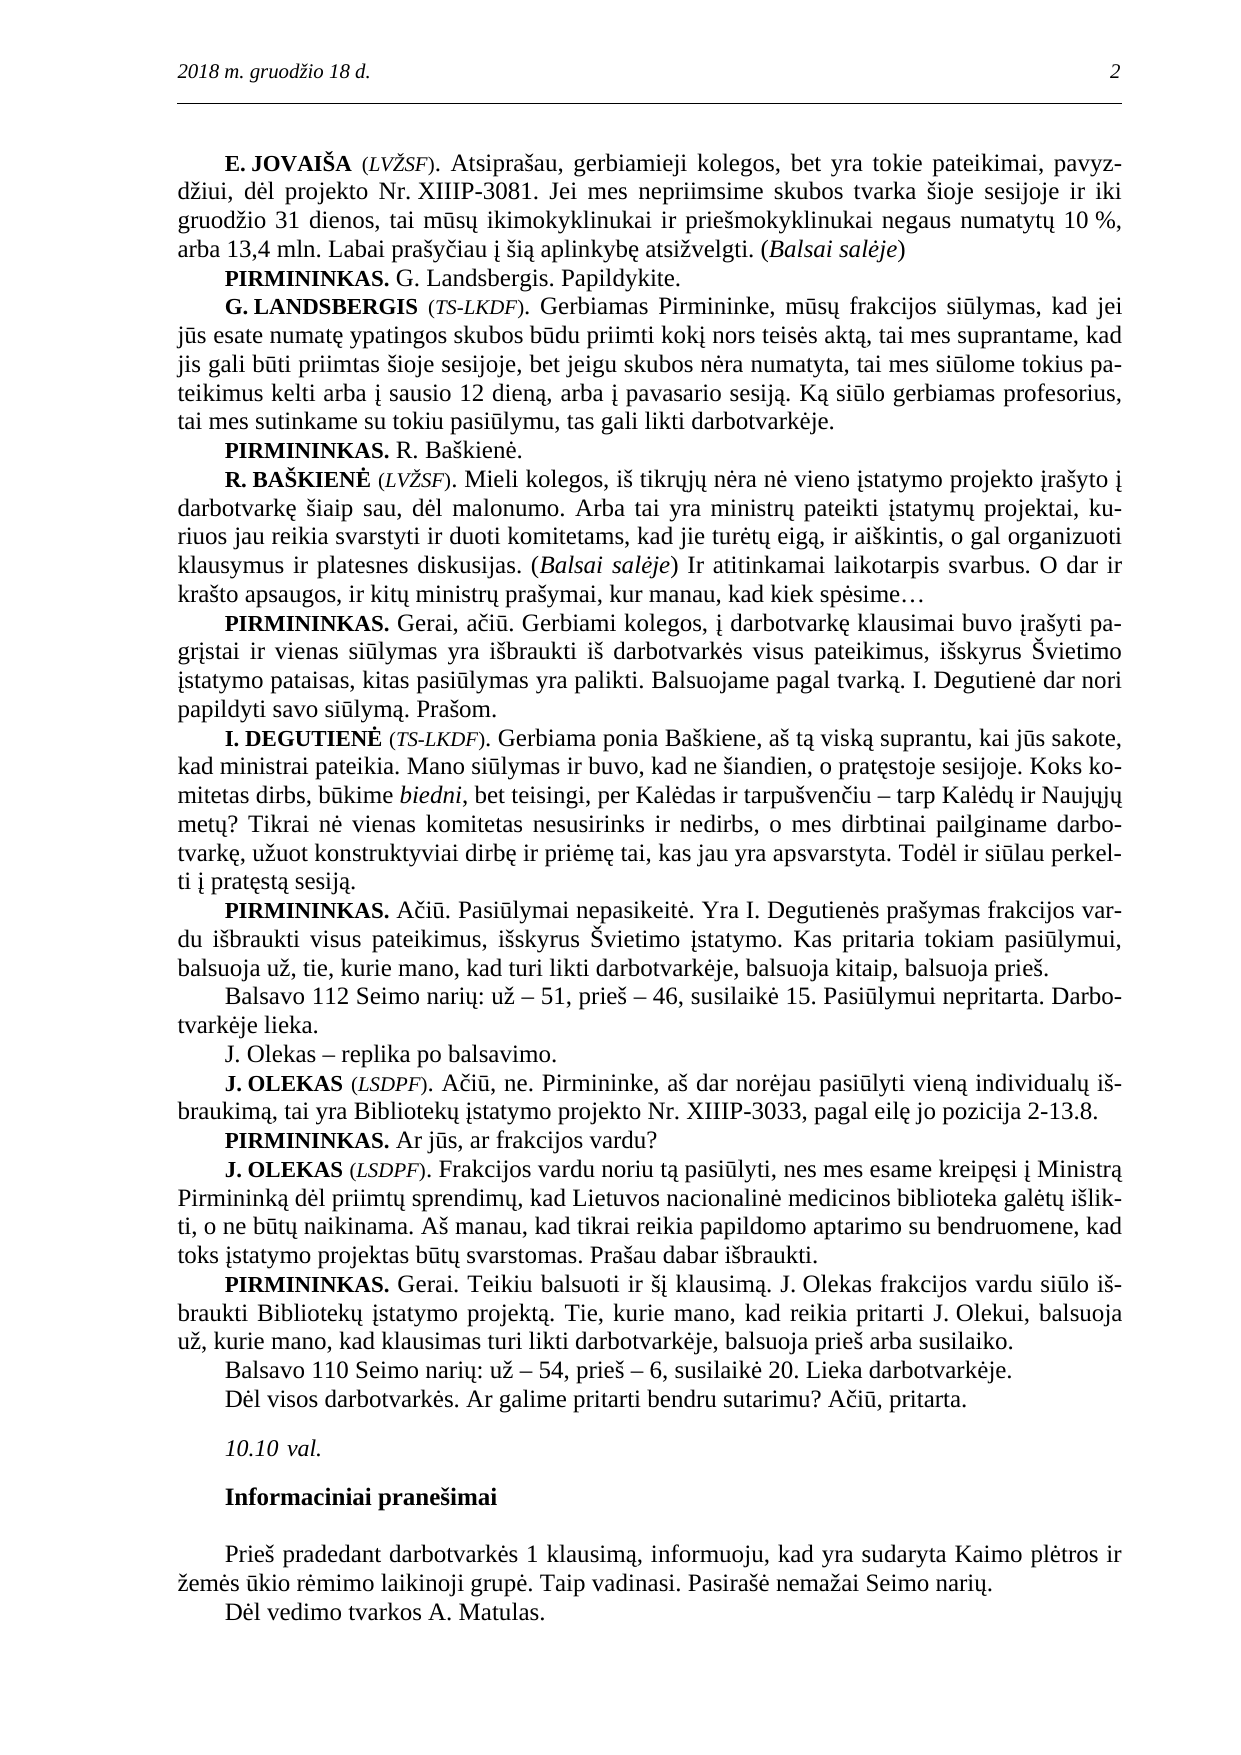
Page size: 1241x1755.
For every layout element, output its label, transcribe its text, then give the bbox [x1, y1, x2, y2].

text G. LANDSBERGIS (TS-LKDF). Ger­bia­mas Pir­mi­nin­ke, mū­sų frak­ci­jos siū­ly­mas, kad jei jūs esa­te nu­ma­tę ypa­tin­gos sku­bos bū­du pri­im­ti ko­kį nors tei­sės ak­tą, tai mes su­pran­ta­me, kad jis ga­li bū­ti pri­im­tas šio­je se­si­jo­je, bet jei­gu sku­bos nė­ra nu­ma­ty­ta, tai mes siū­lo­me to­kius pa­tei­ki­mus kel­ti ar­ba į sau­sio 12 die­ną, ar­ba į pa­va­sa­rio se­si­ją. Ką siū­lo ger­bia­mas pro­fe­so­rius, tai mes su­tin­ka­me su to­kiu pa­siū­ly­mu, tas ga­li lik­ti dar­bo­tvarkėje. [177, 291, 1122, 435]
text 10.10 val. [224, 1433, 1122, 1461]
text Bal­sa­vo 112 Sei­mo na­rių: už – 51, prieš – 46, su­si­lai­kė 15. Pa­siū­ly­mui ne­pri­tar­ta. Dar­bo­tvarkėje lie­ka. [177, 981, 1122, 1039]
text Prieš pra­de­dant dar­bo­tvarkės 1 klau­si­mą, in­for­muo­ju, kad yra su­da­ry­ta Kai­mo plėt­ros ir že­mės ūkio rė­mi­mo lai­ki­no­ji gru­pė. Taip va­di­na­si. Pa­si­ra­šė ne­ma­žai Sei­mo na­rių. [177, 1539, 1122, 1597]
text PIRMININKAS. Ge­rai, ačiū. Ger­bia­mi ko­le­gos, į dar­bo­tvarkę klau­si­mai bu­vo įra­šy­ti pa­grįs­tai ir vie­nas siū­ly­mas yra iš­brauk­ti iš dar­bo­tvarkės vi­sus pa­tei­ki­mus, iš­sky­rus Švie­ti­mo įsta­ty­mo pa­tai­sas, ki­tas pa­siū­ly­mas yra pa­lik­ti. Bal­suo­ja­me pa­gal tvar­ką. I. De­gu­tie­nė dar no­ri pa­pil­dy­ti sa­vo siū­ly­mą. Pra­šom. [177, 608, 1122, 723]
text I. DEGUTIENĖ (TS-LKDF). Ger­bia­ma po­nia Baš­kie­ne, aš tą vis­ką su­pran­tu, kai jūs sa­ko­te, kad mi­nist­rai pa­tei­kia. Ma­no siū­ly­mas ir bu­vo, kad ne šian­dien, o pra­tęs­to­je se­si­jo­je. Koks ko­mi­te­tas dirbs, bū­ki­me bied­ni, bet tei­sin­gi, per Ka­lė­das ir tar­puš­ven­čiu – tarp Ka­lė­dų ir Nau­jų­jų me­tų? Tik­rai nė vie­nas ko­mi­te­tas ne­su­si­rinks ir ne­dirbs, o mes dirb­ti­nai pail­gi­na­me dar­bo­tvarkę, užuot kon­struk­ty­viai dir­bę ir pri­ėmę tai, kas jau yra ap­svars­ty­ta. To­dėl ir siū­lau per­kel­ti į pra­tęs­tą se­si­ją. [177, 723, 1122, 895]
text PIRMININKAS. G. Land­sber­gis. Pa­pil­dy­ki­te. [177, 263, 1122, 291]
text Dėl ve­di­mo tvar­kos A. Ma­tu­las. [177, 1597, 1122, 1626]
text Bal­sa­vo 110 Sei­mo na­rių: už – 54, prieš – 6, su­si­lai­kė 20. Lie­ka dar­bo­tvarkėje. [177, 1355, 1122, 1384]
text PIRMININKAS. Ačiū. Pa­siū­ly­mai ne­pa­si­kei­tė. Yra I. De­gu­tie­nės pra­šy­mas frak­ci­jos var­du iš­brauk­ti vi­sus pa­tei­ki­mus, iš­sky­rus Švie­ti­mo įsta­ty­mo. Kas pri­ta­ria to­kiam pa­siū­ly­mui, bal­suo­ja už, tie, ku­rie ma­no, kad tu­ri lik­ti dar­bo­tvarkėje, bal­suo­ja ki­taip, bal­suo­ja prieš. [177, 895, 1122, 981]
text R. BAŠKIENĖ (LVŽSF). Mie­li ko­le­gos, iš tik­rų­jų nė­ra nė vie­no įsta­ty­mo pro­jek­to įra­šy­to į dar­bo­tvarkę šiaip sau, dėl ma­lo­nu­mo. Ar­ba tai yra mi­nist­rų pa­teik­ti įsta­ty­mų pro­jek­tai, ku­riuos jau rei­kia svars­ty­ti ir duo­ti ko­mi­te­tams, kad jie tu­rė­tų ei­gą, ir aiš­kin­tis, o gal or­ga­ni­zuo­ti klau­sy­mus ir pla­tes­nes dis­ku­si­jas. (Bal­sai sa­lė­je) Ir ati­tin­ka­mai lai­ko­tar­pis svar­bus. O dar ir kraš­to ap­sau­gos, ir ki­tų mi­nist­rų pra­šy­mai, kur ma­nau, kad kiek spė­si­me… [177, 464, 1122, 608]
text J. Ole­kas – re­pli­ka po bal­sa­vi­mo. [177, 1039, 1122, 1068]
text PIRMININKAS. Ge­rai. Tei­kiu bal­suo­ti ir šį klau­si­mą. J. Ole­kas frak­ci­jos var­du siū­lo iš­brauk­ti Bib­lio­te­kų įsta­ty­mo pro­jek­tą. Tie, ku­rie ma­no, kad rei­kia pri­tar­ti J. Ole­kui, bal­suo­ja už, ku­rie ma­no, kad klau­si­mas tu­ri lik­ti dar­bo­tvarkėje, bal­suo­ja prieš ar­ba su­si­lai­ko. [177, 1269, 1122, 1355]
text PIRMININKAS. Ar jūs, ar frak­ci­jos var­du? [177, 1125, 1122, 1154]
text PIRMININKAS. R. Baš­kie­nė. [177, 435, 1122, 464]
text Dėl vi­sos dar­bo­tvarkės. Ar ga­li­me pri­tar­ti ben­dru su­ta­ri­mu? Ačiū, pri­tar­ta. [177, 1384, 1122, 1413]
text E. JOVAIŠA (LVŽSF). At­si­pra­šau, ger­bia­mie­ji ko­le­gos, bet yra to­kie pa­tei­ki­mai, pa­vyz­džiui, dėl pro­jek­to Nr. XIIIP-3081. Jei mes ne­pri­im­si­me sku­bos tvar­ka šio­je se­si­jo­je ir iki gruo­džio 31 die­nos, tai mū­sų iki­mo­kyk­li­nu­kai ir prieš­mo­kyk­li­nu­kai ne­gaus nu­ma­ty­tų 10 %, ar­ba 13,4 mln. La­bai pra­šy­čiau į šią ap­lin­ky­bę at­si­žvelg­ti. (Bal­sai sa­lė­je) [177, 148, 1122, 263]
text J. OLEKAS (LSDPF). Ačiū, ne. Pir­mi­nin­ke, aš dar no­rė­jau pa­siū­ly­ti vie­ną in­di­vi­du­a­lų iš­brau­ki­mą, tai yra Bib­lio­te­kų įsta­ty­mo pro­jek­to Nr. XIIIP-3033, pa­gal ei­lę jo po­zi­ci­ja 2-13.8. [177, 1068, 1122, 1125]
text Informaciniai pranešimai [177, 1482, 1122, 1511]
text J. OLEKAS (LSDPF). Frak­ci­jos var­du no­riu tą pa­siū­ly­ti, nes mes esa­me krei­pę­si į Mi­nist­rą Pir­mi­nin­ką dėl pri­im­tų spren­di­mų, kad Lie­tu­vos na­cio­na­li­nė me­di­ci­nos bib­lio­te­ka ga­lė­tų iš­lik­ti, o ne bū­tų nai­ki­na­ma. Aš ma­nau, kad tik­rai rei­kia pa­pil­do­mo ap­ta­ri­mo su ben­druo­me­ne, kad toks įsta­ty­mo pro­jek­tas bū­tų svars­to­mas. Pra­šau da­bar iš­brauk­ti. [177, 1154, 1122, 1269]
